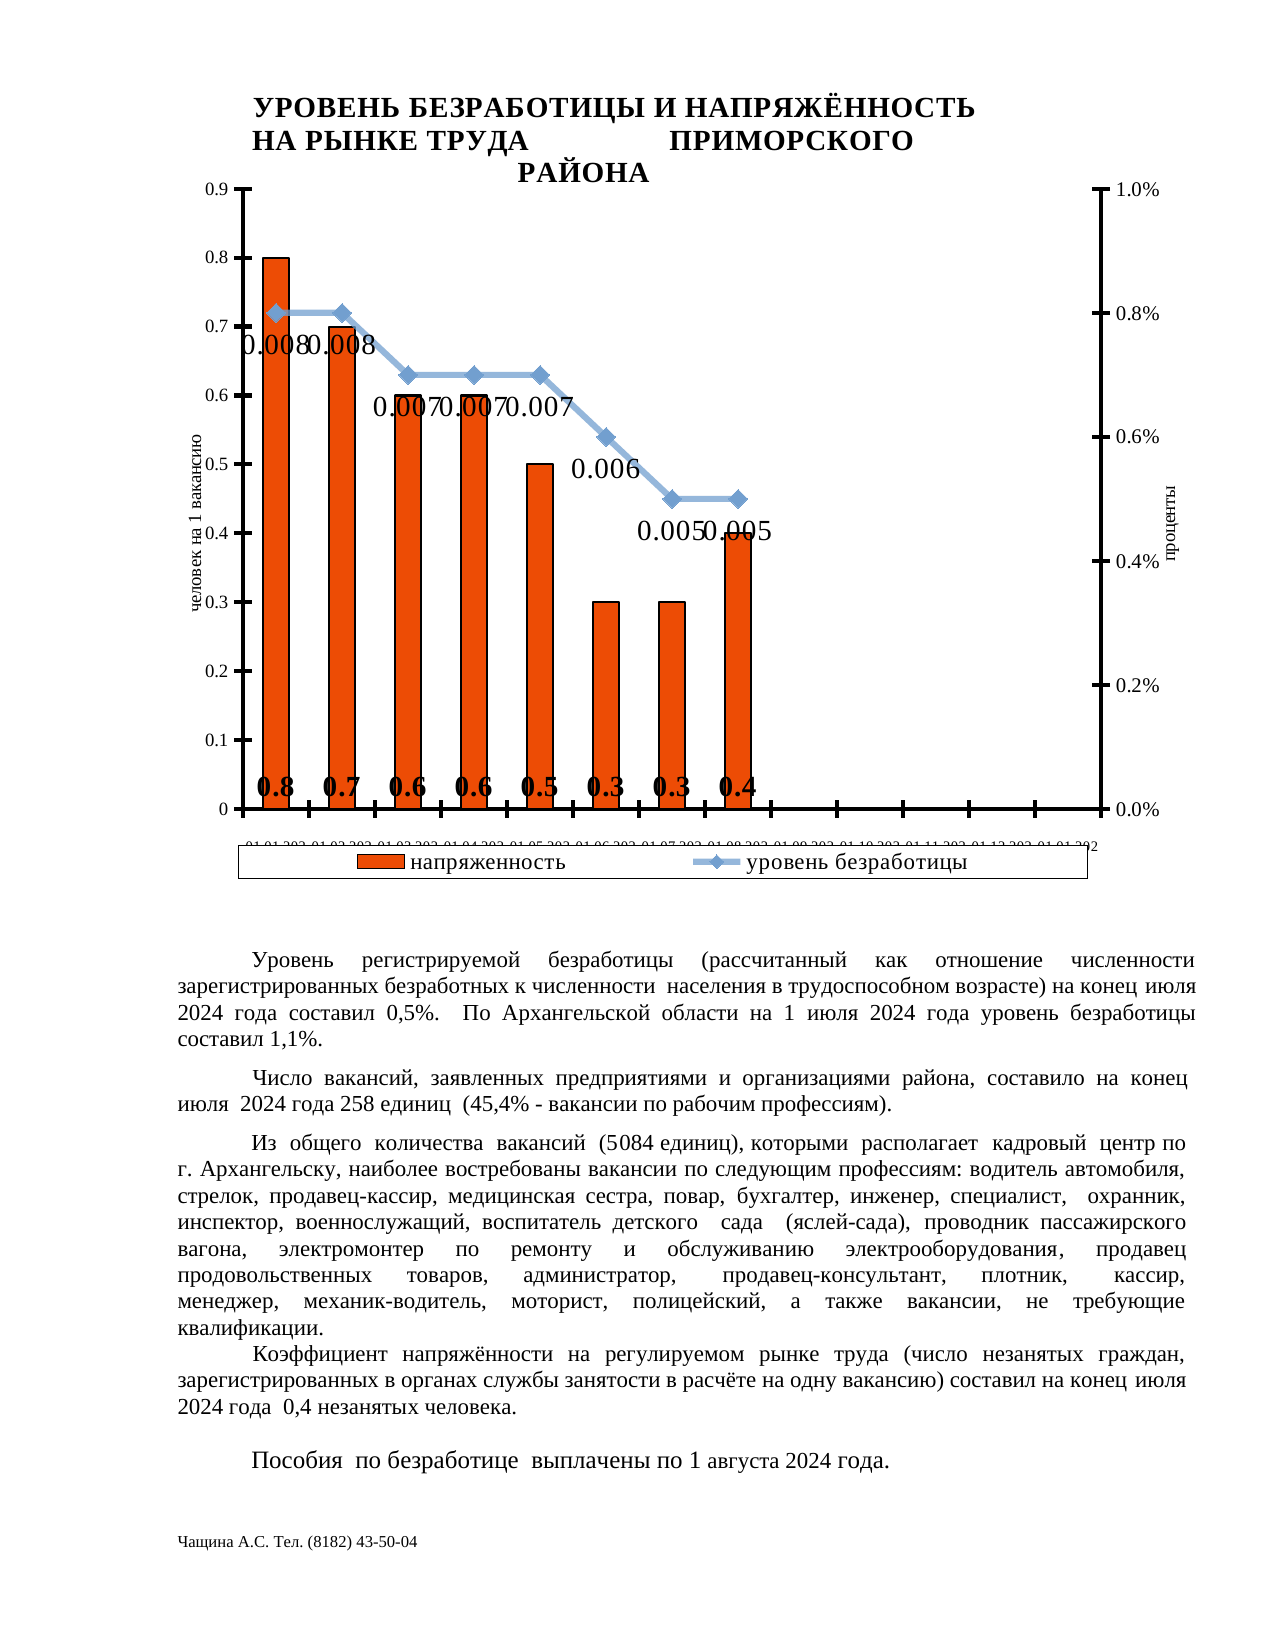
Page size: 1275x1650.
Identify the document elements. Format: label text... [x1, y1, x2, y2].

text Число вакансий, заявленных предприятиями и организациями района, составило на конец июля 2024 года 258 единиц (45,4% - вакансии по рабочим профессиям). [177, 1064, 1190, 1117]
text Пособия по безработице выплачены по 1 августа 2024 года. [177, 1445, 1186, 1474]
text Коэффициент напряжённости на регулируемом рынке труда (число незанятых граждан, зарегистрированных в органах службы занятости в расчёте на одну вакансию) составил на конец июля 2024 года 0,4 незанятых человека. [177, 1340, 1186, 1419]
text Уровень регистрируемой безработицы (рассчитанный как отношение численности зарегистрированных безработных к численности населения в трудоспособном возрасте) на конец июля 2024 года составил 0,5%. По Архангельской области на 1 июля 2024 года уровень безработицы составил 1,1%. [177, 946, 1196, 1051]
text Чащина А.С. Тел. (8182) 43-50-04 [177, 1532, 1186, 1551]
text Из общего количества вакансий (5084 единиц), которыми располагает кадровый центр по г. Архангельску, наиболее востребованы вакансии по следующим профессиям: водитель автомобиля, стрелок, продавец-кассир, медицинская сестра, повар, бухгалтер, инженер, специалист, охранник, инспектор, военнослужащий, воспитатель детского сада (яслей-сада), проводник пассажирского вагона, электромонтер по ремонту и обслуживанию электрооборудования, продавец продовольственных товаров, администратор, продавец-консультант, плотник, кассир, менеджер, механик-водитель, моторист, полицейский, а также вакансии, не требующие квалификации. [177, 1129, 1186, 1340]
